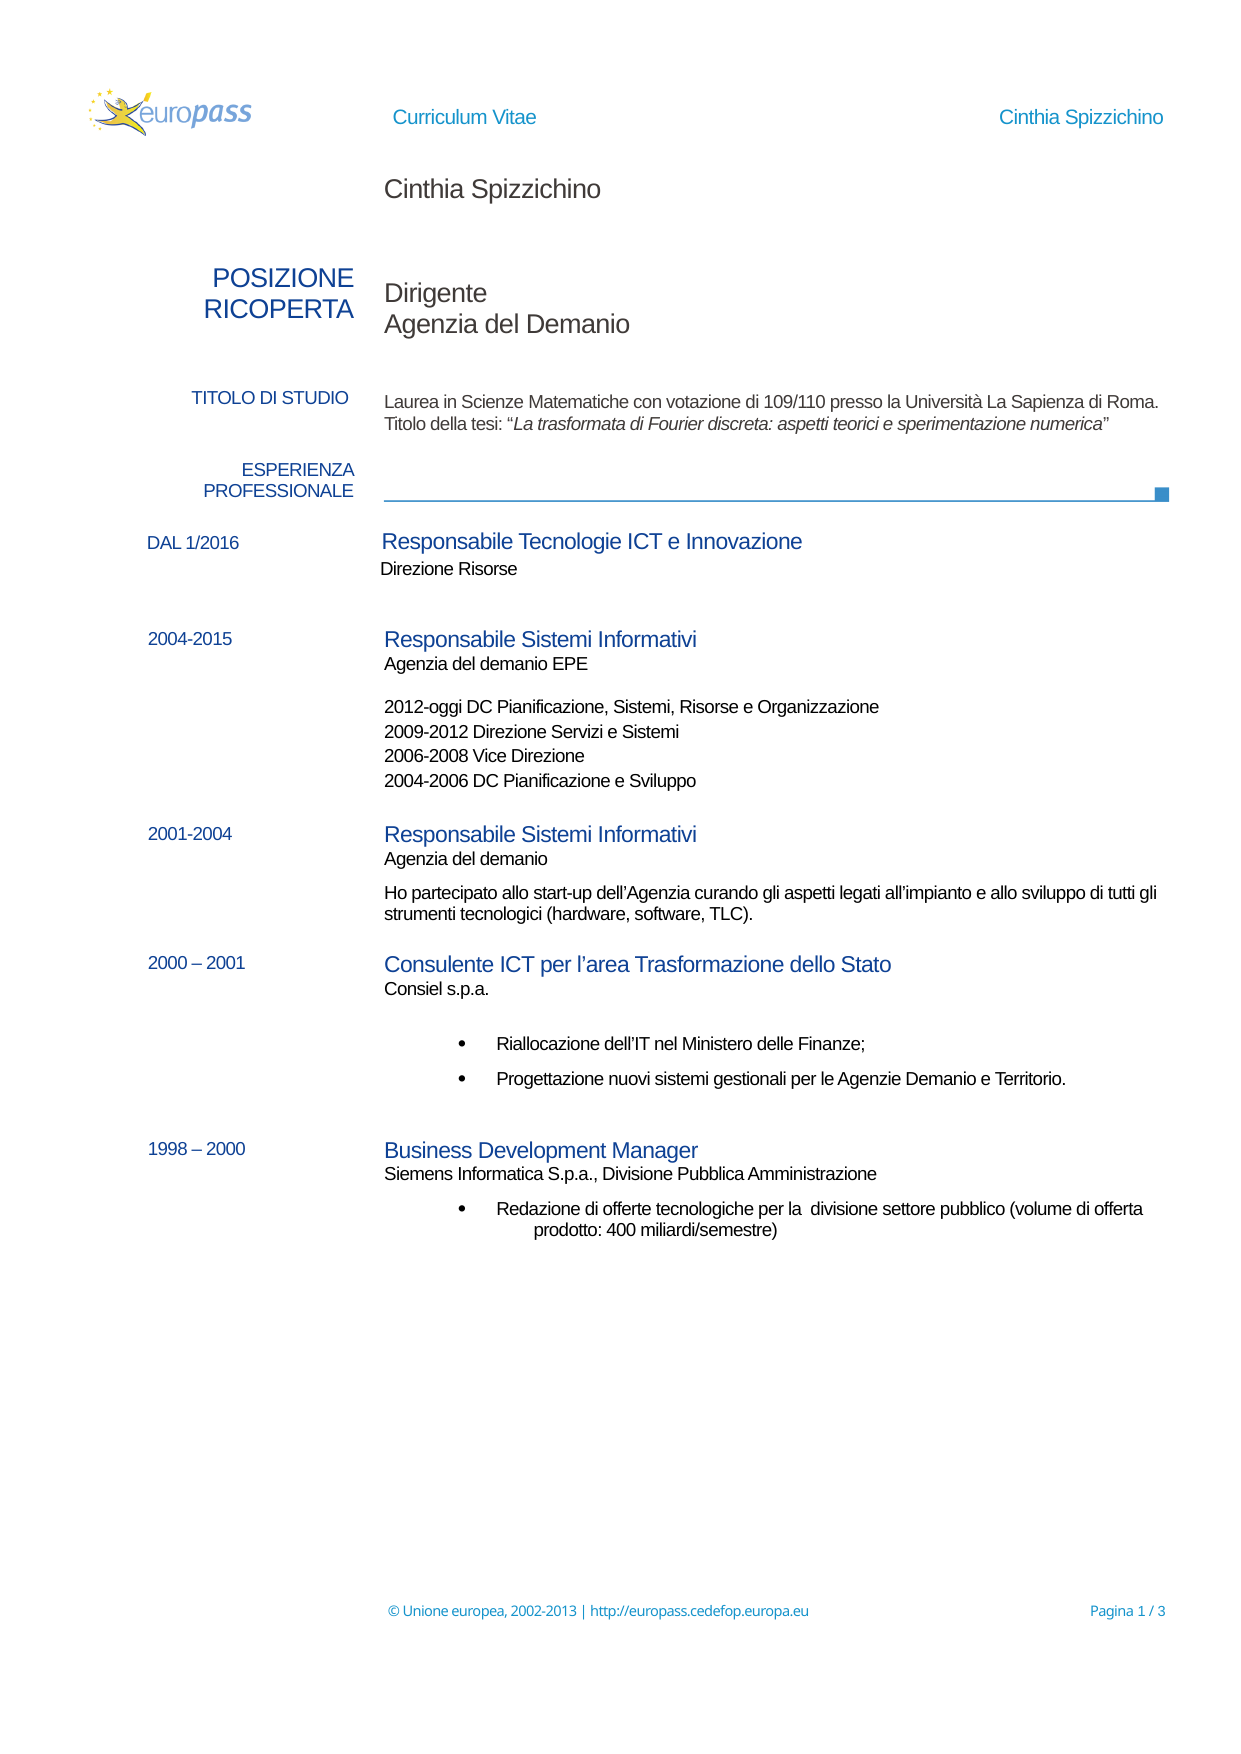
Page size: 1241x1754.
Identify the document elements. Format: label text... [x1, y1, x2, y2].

table_header POSIZIONE RICOPERTA [89, 230, 384, 387]
table_cell Business Development Manager Siemens Informatica S.p.a., Divisione Pubblica Amministrazione Redazione di offerte tecnologiche per la divisione settore pubblico (volume di offerta prodotto: 400 miliardi/semestre) [384, 1111, 1169, 1267]
table_header [89, 171, 384, 207]
table_cell Consulente ICT per l’area Trasformazione dello Stato Consiel s.p.a. Riallocazione dell’IT nel Ministero delle Finanze; Progettazione nuovi sistemi gestionali per le Agenzie Demanio e Territorio. [384, 925, 1169, 1111]
table_cell 2001-2004 [89, 795, 384, 925]
table_header ESPERIENZA PROFESSIONALE [89, 459, 384, 502]
table_cell Responsabile Sistemi Informativi Agenzia del demanio Ho partecipato allo start-up dell’Agenzia curando gli aspetti legati all’impianto e allo sviluppo di tutti gli strumenti tecnologici (hardware, software, TLC). [384, 795, 1169, 925]
table_cell [89, 207, 1169, 230]
subtitle Direzione Risorse [88, 554, 1169, 581]
table_cell Laurea in Scienze Matematiche con votazione di 109/110 presso la Università La Sapienza di Roma. Titolo della tesi: “La trasformata di Fourier discreta: aspetti teorici e sperimentazione numerica” [384, 387, 1169, 439]
subtitle Dal 1/2016 Responsabile Tecnologie ICT e Innovazione [88, 528, 1169, 554]
table_header Dirigente Agenzia del Demanio [384, 230, 1169, 387]
table_header Responsabile Sistemi Informativi Agenzia del demanio EPE 2012-oggi DC Pianificazione, Sistemi, Risorse e Organizzazione 2009-2012 Direzione Servizi e Sistemi 2006-2008 Vice Direzione 2004-2006 DC Pianificazione e Sviluppo [384, 600, 1169, 795]
table_header Cinthia Spizzichino [384, 171, 1169, 207]
table_header 2004-2015 [89, 600, 384, 795]
table_header [384, 459, 1169, 500]
table_cell 2000 – 2001 [89, 925, 384, 1111]
table_cell TITOLO DI STUDIO [89, 387, 384, 439]
table_cell 1998 – 2000 [89, 1111, 384, 1267]
